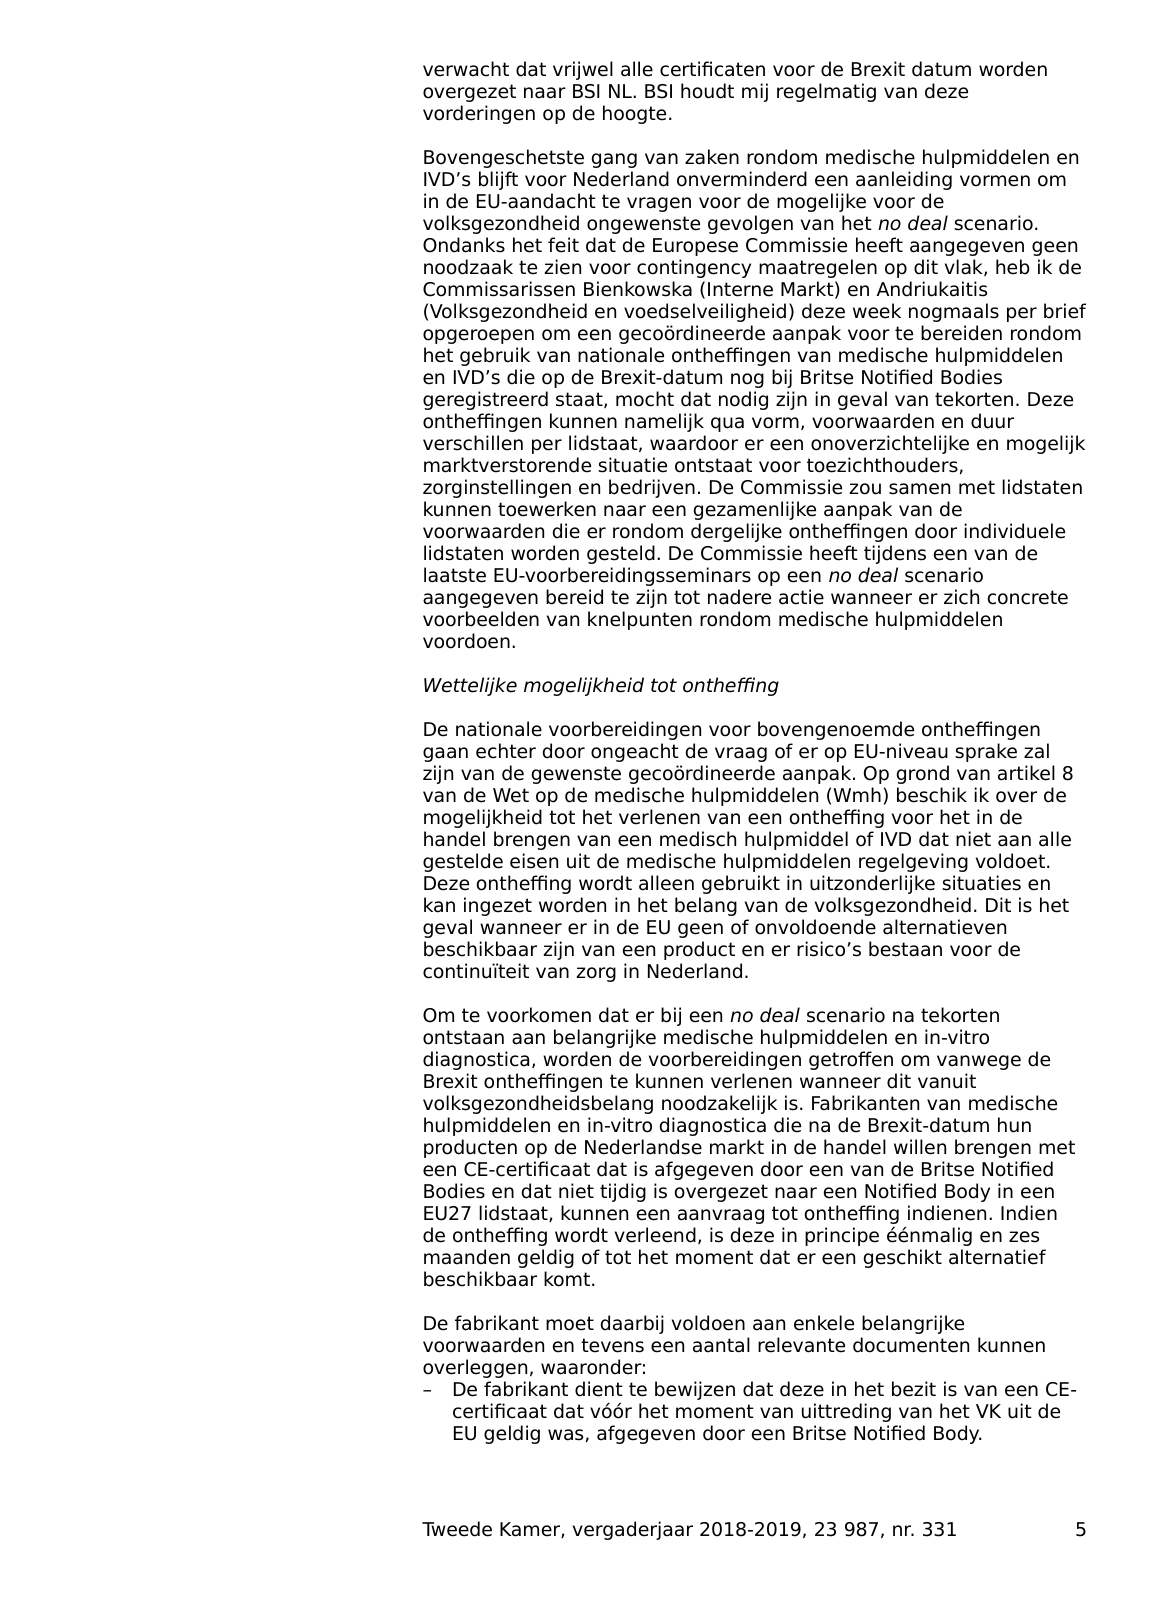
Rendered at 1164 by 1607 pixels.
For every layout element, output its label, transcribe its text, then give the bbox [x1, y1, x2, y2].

text De nationale voorbereidingen voor bovengenoemde ontheffingen gaan echter door ongeacht de vraag of er op EU-niveau sprake zal zijn van de gewenste gecoördineerde aanpak. Op grond van artikel 8 van de Wet op de medische hulpmiddelen (Wmh) beschik ik over de mogelijkheid tot het verlenen van een ontheffing voor het in de handel brengen van een medisch hulpmiddel of IVD dat niet aan alle gestelde eisen uit de medische hulpmiddelen regelgeving voldoet. Deze ontheffing wordt alleen gebruikt in uitzonderlijke situaties en kan ingezet worden in het belang van de volksgezondheid. Dit is het geval wanneer er in de EU geen of onvoldoende alternatieven beschikbaar zijn van een product en er risico’s bestaan voor de continuïteit van zorg in Nederland. [422, 719, 1087, 983]
text De fabrikant moet daarbij voldoen aan enkele belangrijke voorwaarden en tevens een aantal relevante documenten kunnen overleggen, waaronder: [422, 1313, 1087, 1379]
text Bovengeschetste gang van zaken rondom medische hulpmiddelen en IVD’s blijft voor Nederland onverminderd een aanleiding vormen om in de EU-aandacht te vragen voor de mogelijke voor de volksgezondheid ongewenste gevolgen van het no deal scenario. Ondanks het feit dat de Europese Commissie heeft aangegeven geen noodzaak te zien voor contingency maatregelen op dit vlak, heb ik de Commissarissen Bienkowska (Interne Markt) en Andriukaitis (Volksgezondheid en voedselveiligheid) deze week nogmaals per brief opgeroepen om een gecoördineerde aanpak voor te bereiden rondom het gebruik van nationale ontheffingen van medische hulpmiddelen en IVD’s die op de Brexit-datum nog bij Britse Notified Bodies geregistreerd staat, mocht dat nodig zijn in geval van tekorten. Deze ontheffingen kunnen namelijk qua vorm, voorwaarden en duur verschillen per lidstaat, waardoor er een onoverzichtelijke en mogelijk marktverstorende situatie ontstaat voor toezichthouders, zorginstellingen en bedrijven. De Commissie zou samen met lidstaten kunnen toewerken naar een gezamenlijke aanpak van de voorwaarden die er rondom dergelijke ontheffingen door individuele lidstaten worden gesteld. De Commissie heeft tijdens een van de laatste EU-voorbereidingsseminars op een no deal scenario aangegeven bereid te zijn tot nadere actie wanneer er zich concrete voorbeelden van knelpunten rondom medische hulpmiddelen voordoen. [422, 147, 1087, 653]
subtitle Wettelijke mogelijkheid tot ontheffing [422, 675, 1087, 697]
text – De fabrikant dient te bewijzen dat deze in het bezit is van een CE-certificaat dat vóór het moment van uittreding van het VK uit de EU geldig was, afgegeven door een Britse Notified Body. [422, 1379, 1087, 1445]
text verwacht dat vrijwel alle certificaten voor de Brexit datum worden overgezet naar BSI NL. BSI houdt mij regelmatig van deze vorderingen op de hoogte. [422, 59, 1087, 125]
text Om te voorkomen dat er bij een no deal scenario na tekorten ontstaan aan belangrijke medische hulpmiddelen en in-vitro diagnostica, worden de voorbereidingen getroffen om vanwege de Brexit ontheffingen te kunnen verlenen wanneer dit vanuit volksgezondheidsbelang noodzakelijk is. Fabrikanten van medische hulpmiddelen en in-vitro diagnostica die na de Brexit-datum hun producten op de Nederlandse markt in de handel willen brengen met een CE-certificaat dat is afgegeven door een van de Britse Notified Bodies en dat niet tijdig is overgezet naar een Notified Body in een EU27 lidstaat, kunnen een aanvraag tot ontheffing indienen. Indien de ontheffing wordt verleend, is deze in principe éénmalig en zes maanden geldig of tot het moment dat er een geschikt alternatief beschikbaar komt. [422, 1005, 1087, 1291]
